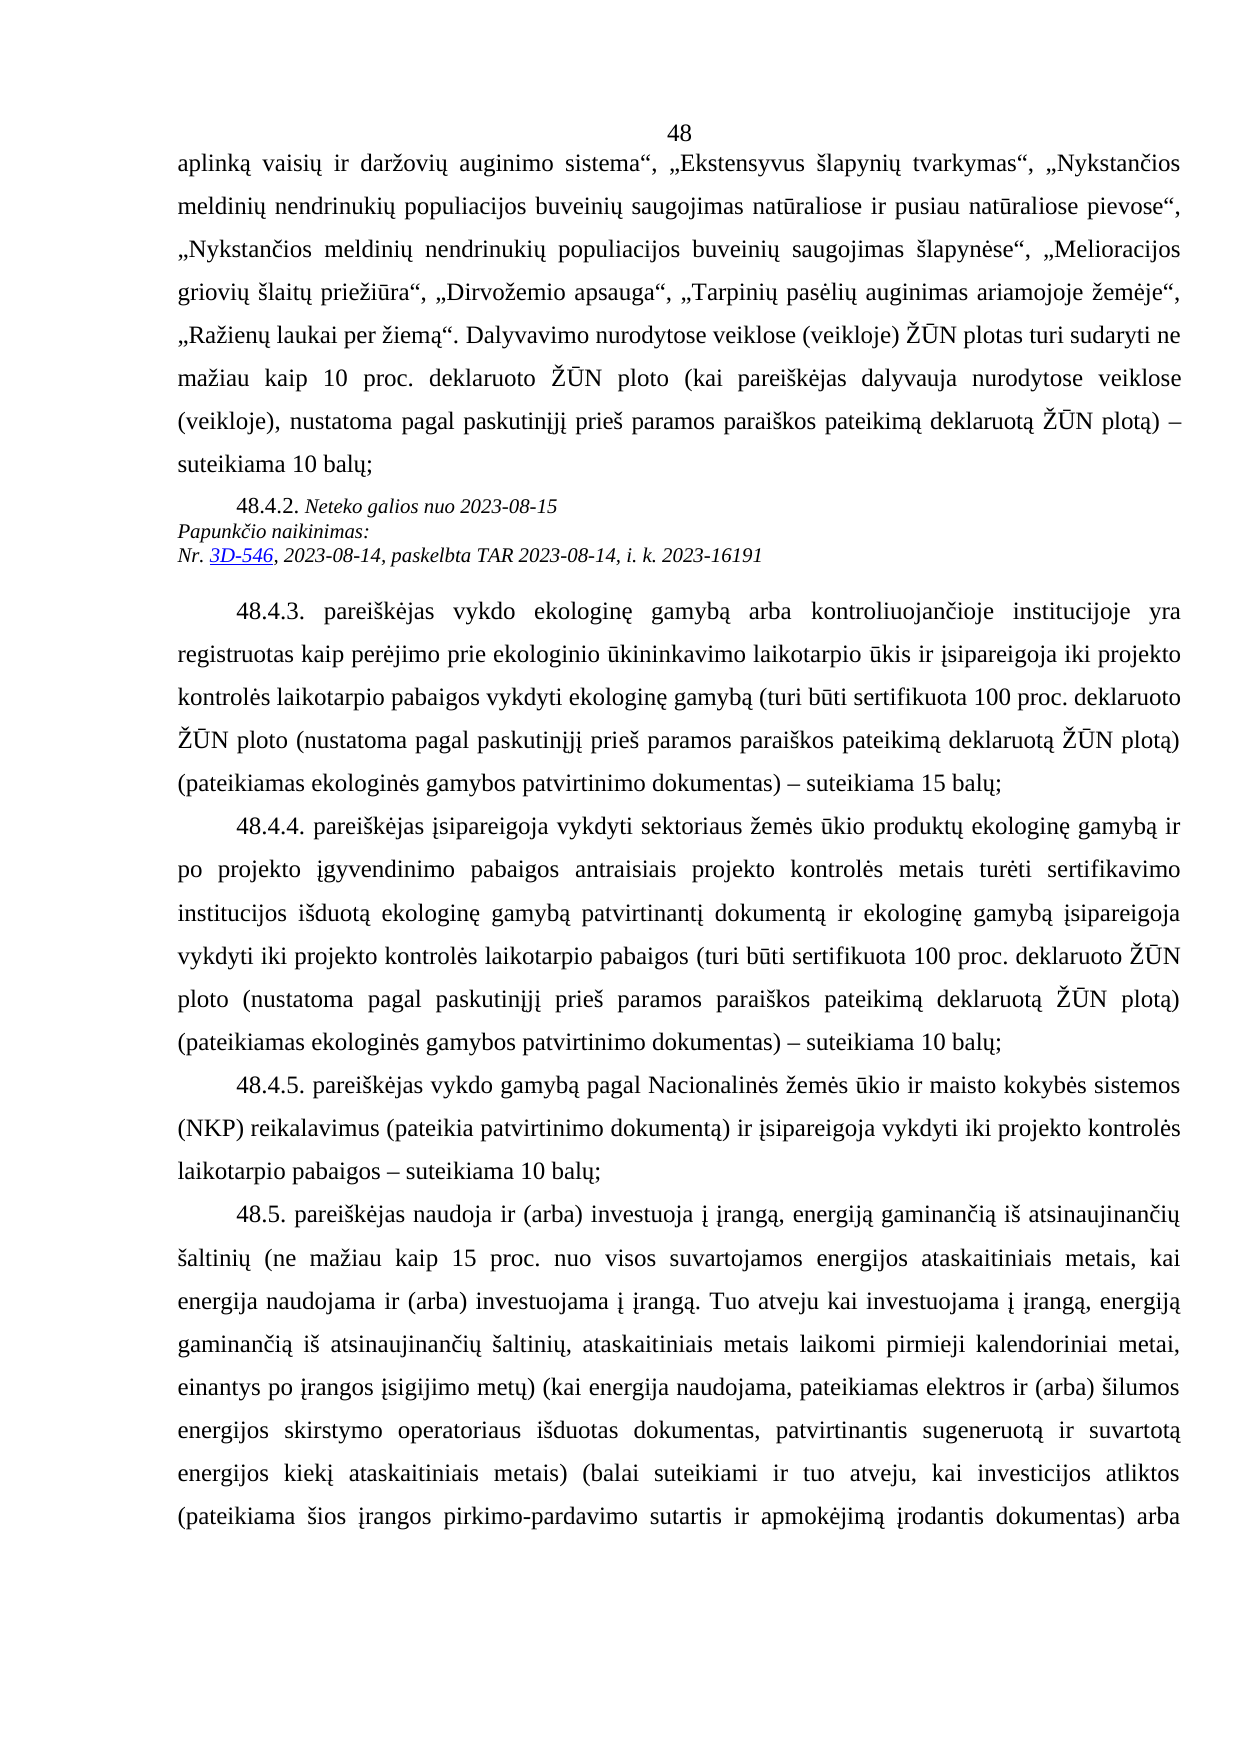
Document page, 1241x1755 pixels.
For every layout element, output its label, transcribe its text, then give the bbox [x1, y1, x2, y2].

text 48.5. pareiškėjas naudoja ir (arba) investuoja į įrangą, energiją gaminančią iš atsinaujinančių šaltinių (ne mažiau kaip 15 proc. nuo visos suvartojamos energijos ataskaitiniais metais, kai energija naudojama ir (arba) investuojama į įrangą. Tuo atveju kai investuojama į įrangą, energiją gaminančią iš atsinaujinančių šaltinių, ataskaitiniais metais laikomi pirmieji kalendoriniai metai, einantys po įrangos įsigijimo metų) (kai energija naudojama, pateikiamas elektros ir (arba) šilumos energijos skirstymo operatoriaus išduotas dokumentas, patvirtinantis sugeneruotą ir suvartotą energijos kiekį ataskaitiniais metais) (balai suteikiami ir tuo atveju, kai investicijos atliktos (pateikiama šios įrangos pirkimo-pardavimo sutartis ir apmokėjimą įrodantis dokumentas) arba [177, 1199, 1181, 1530]
text 48.4.4. pareiškėjas įsipareigoja vykdyti sektoriaus žemės ūkio produktų ekologinę gamybą ir po projekto įgyvendinimo pabaigos antraisiais projekto kontrolės metais turėti sertifikavimo institucijos išduotą ekologinę gamybą patvirtinantį dokumentą ir ekologinę gamybą įsipareigoja vykdyti iki projekto kontrolės laikotarpio pabaigos (turi būti sertifikuota 100 proc. deklaruoto ŽŪN ploto (nustatoma pagal paskutinįjį prieš paramos paraiškos pateikimą deklaruotą ŽŪN plotą) (pateikiamas ekologinės gamybos patvirtinimo dokumentas) – suteikiama 10 balų; [177, 811, 1181, 1056]
text 48.4.2. Neteko galios nuo 2023-08-15 [177, 493, 1181, 519]
text Nr. 3D-546, 2023-08-14, paskelbta TAR 2023-08-14, i. k. 2023-16191 [177, 543, 1181, 567]
text Papunkčio naikinimas: [177, 519, 1181, 543]
text aplinką vaisių ir daržovių auginimo sistema“, „Ekstensyvus šlapynių tvarkymas“, „Nykstančios meldinių nendrinukių populiacijos buveinių saugojimas natūraliose ir pusiau natūraliose pievose“, „Nykstančios meldinių nendrinukių populiacijos buveinių saugojimas šlapynėse“, „Melioracijos griovių šlaitų priežiūra“, „Dirvožemio apsauga“, „Tarpinių pasėlių auginimas ariamojoje žemėje“, „Ražienų laukai per žiemą“. Dalyvavimo nurodytose veiklose (veikloje) ŽŪN plotas turi sudaryti ne mažiau kaip 10 proc. deklaruoto ŽŪN ploto (kai pareiškėjas dalyvauja nurodytose veiklose (veikloje), nustatoma pagal paskutinįjį prieš paramos paraiškos pateikimą deklaruotą ŽŪN plotą) – suteikiama 10 balų; [177, 148, 1181, 478]
text 48.4.3. pareiškėjas vykdo ekologinę gamybą arba kontroliuojančioje institucijoje yra registruotas kaip perėjimo prie ekologinio ūkininkavimo laikotarpio ūkis ir įsipareigoja iki projekto kontrolės laikotarpio pabaigos vykdyti ekologinę gamybą (turi būti sertifikuota 100 proc. deklaruoto ŽŪN ploto (nustatoma pagal paskutinįjį prieš paramos paraiškos pateikimą deklaruotą ŽŪN plotą) (pateikiamas ekologinės gamybos patvirtinimo dokumentas) – suteikiama 15 balų; [177, 596, 1181, 797]
text 48.4.5. pareiškėjas vykdo gamybą pagal Nacionalinės žemės ūkio ir maisto kokybės sistemos (NKP) reikalavimus (pateikia patvirtinimo dokumentą) ir įsipareigoja vykdyti iki projekto kontrolės laikotarpio pabaigos – suteikiama 10 balų; [177, 1070, 1181, 1185]
